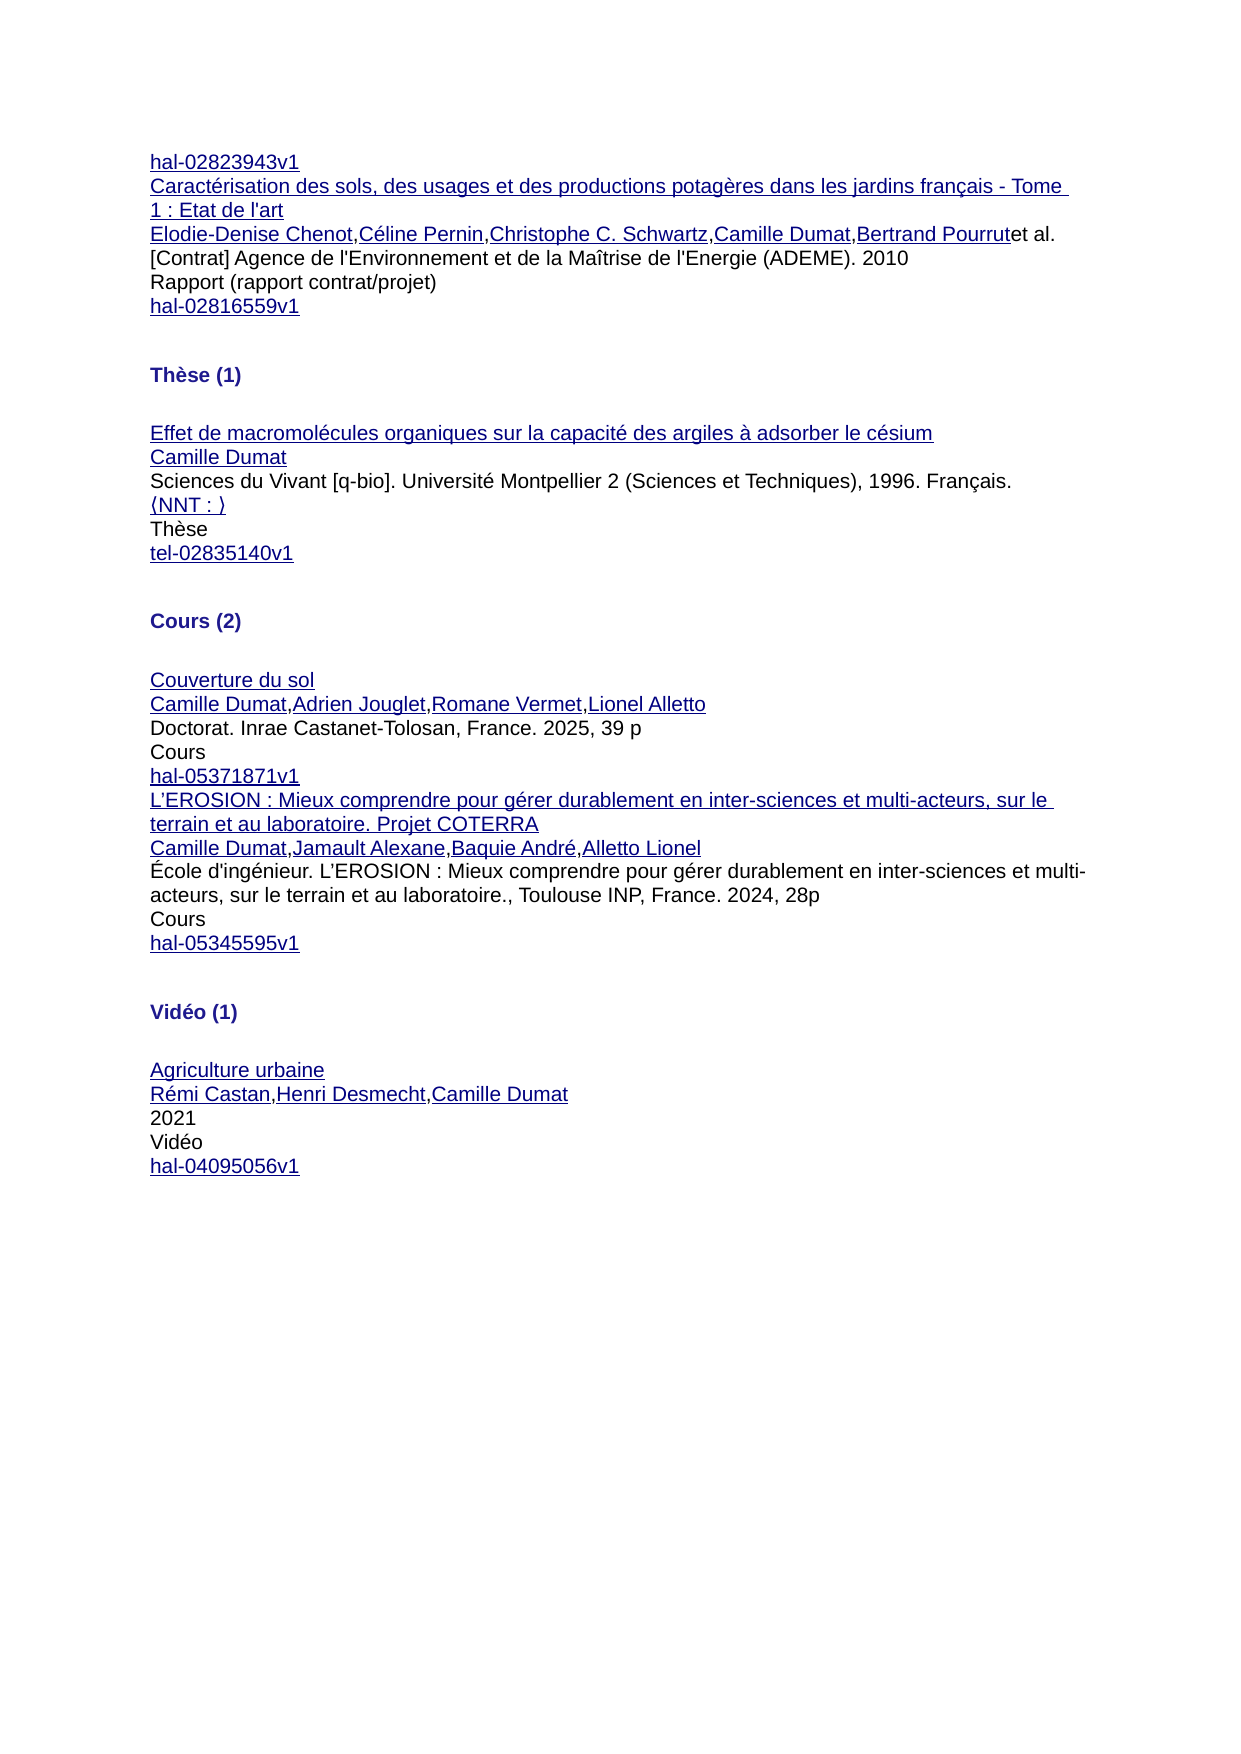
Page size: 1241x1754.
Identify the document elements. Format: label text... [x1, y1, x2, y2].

table_header Couverture du sol Camille Dumat,Adrien Jouglet,Romane Vermet,Lionel Alletto Doctorat. Inrae Castanet-Tolosan, France. 2025, 39 p Cours hal-05371871v1 [150, 668, 1090, 787]
subtitle Thèse (1) [150, 362, 1090, 386]
table_cell L’EROSION : Mieux comprendre pour gérer durablement en inter-sciences et multi-acteurs, sur le terrain et au laboratoire. Projet COTERRA Camille Dumat,Jamault Alexane,Baquie André,Alletto Lionel École d'ingénieur. L’EROSION : Mieux comprendre pour gérer durablement en inter-sciences et multi-acteurs, sur le terrain et au laboratoire., Toulouse INP, France. 2024, 28p Cours hal-05345595v1 [150, 788, 1090, 955]
subtitle Cours (2) [150, 609, 1090, 633]
table_cell Caractérisation des sols, des usages et des productions potagères dans les jardins français - Tome 1 : Etat de l'art Elodie-Denise Chenot,Céline Pernin,Christophe C. Schwartz,Camille Dumat,Bertrand Pourrutet al. [Contrat] Agence de l'Environnement et de la Maîtrise de l'Energie (ADEME). 2010 Rapport (rapport contrat/projet) hal-02816559v1 [150, 174, 1090, 318]
table_cell hal-02823943v1 [150, 150, 1090, 174]
subtitle Vidéo (1) [150, 1000, 1090, 1024]
table_header Agriculture urbaine Rémi Castan,Henri Desmecht,Camille Dumat 2021 Vidéo hal-04095056v1 [150, 1058, 1090, 1178]
table_header Effet de macromolécules organiques sur la capacité des argiles à adsorber le césium Camille Dumat Sciences du Vivant [q-bio]. Université Montpellier 2 (Sciences et Techniques), 1996. Français. ⟨NNT : ⟩ Thèse tel-02835140v1 [150, 421, 1090, 564]
